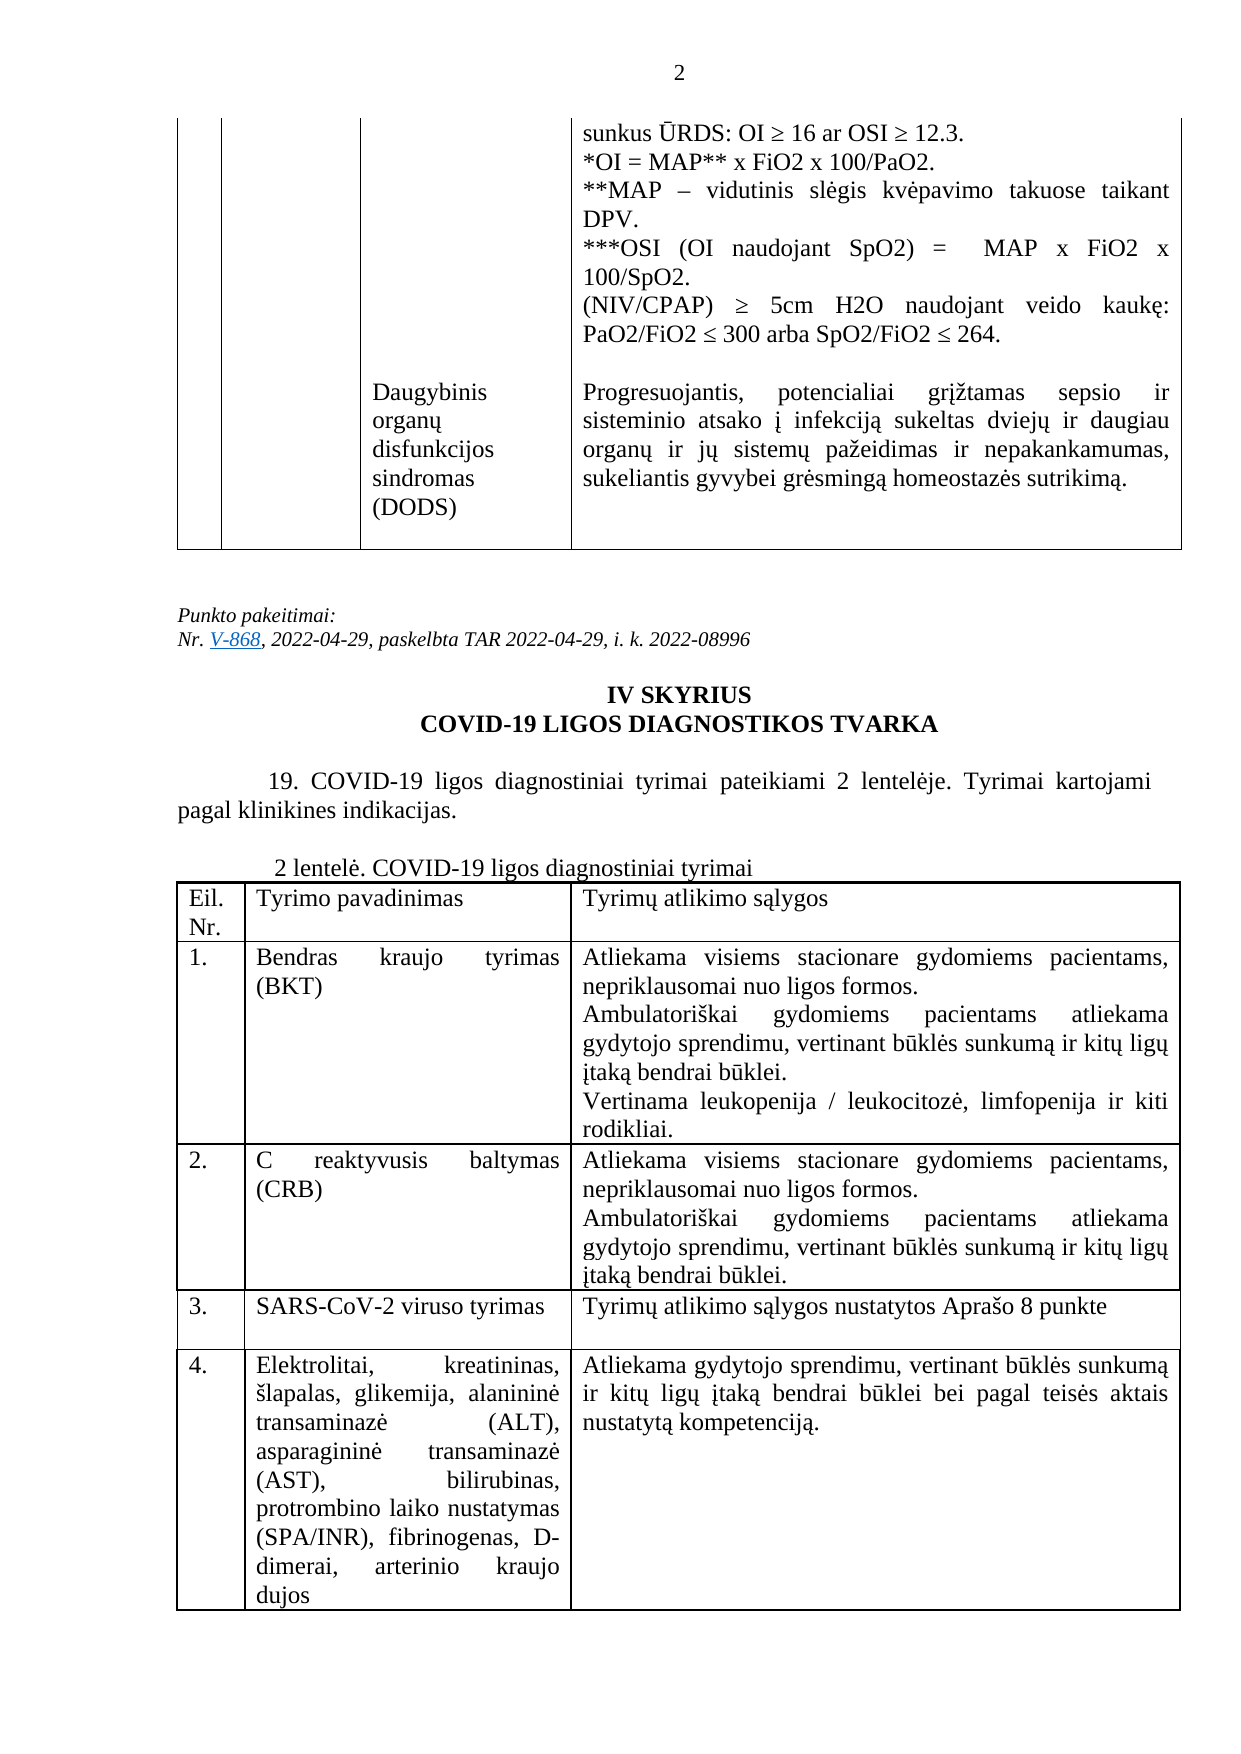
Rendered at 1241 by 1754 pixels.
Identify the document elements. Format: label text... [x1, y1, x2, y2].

table_cell [178, 377, 221, 549]
table_cell 3. [178, 1291, 244, 1349]
table_header Tyrimų atlikimo sąlygos [572, 884, 1179, 941]
table_cell Elektrolitai, kreatininas, šlapalas, glikemija, alanininė transaminazė (ALT), asparagininė transaminazė (AST), bilirubinas, protrombino laiko nustatymas (SPA/INR), fibrinogenas, D-dimerai, arterinio kraujo dujos [246, 1350, 570, 1608]
table_cell Atliekama visiems stacionare gydomiems pacientams, nepriklausomai nuo ligos formos. Ambulatoriškai gydomiems pacientams atliekama gydytojo sprendimu, vertinant būklės sunkumą ir kitų ligų įtaką bendrai būklei. [572, 1145, 1179, 1289]
table_cell 1. [178, 942, 244, 1143]
table_cell C reaktyvusis baltymas (CRB) [246, 1145, 570, 1289]
table_cell SARS-CoV-2 viruso tyrimas [245, 1291, 571, 1349]
table_header Eil. Nr. [178, 884, 244, 941]
table_cell Progresuojantis, potencialiai grįžtamas sepsio ir sisteminio atsako į infekciją sukeltas dviejų ir daugiau organų ir jų sistemų pažeidimas ir nepakankamumas, sukeliantis gyvybei grėsmingą homeostazės sutrikimą. [572, 377, 1181, 549]
table_cell Tyrimų atlikimo sąlygos nustatytos Aprašo 8 punkte [572, 1291, 1180, 1349]
table_cell [222, 377, 360, 549]
text IV SKYRIUS [177, 680, 1181, 709]
table_cell [178, 118, 221, 377]
table_cell Daugybinis organų disfunkcijos sindromas (DODS) [361, 377, 571, 549]
text 2 lentelė. COVID-19 ligos diagnostiniai tyrimai [177, 853, 1181, 881]
table_cell 4. [178, 1350, 244, 1608]
table_cell sunkus ŪRDS: OI ≥ 16 ar OSI ≥ 12.3. *OI = MAP** x FiO2 x 100/PaO2. **MAP – vidutinis slėgis kvėpavimo takuose taikant DPV. ***OSI (OI naudojant SpO2) = MAP x FiO2 x 100/SpO2. (NIV/CPAP) ≥ 5cm H2O naudojant veido kaukę: PaO2/FiO2 ≤ 300 arba SpO2/FiO2 ≤ 264. [572, 118, 1181, 377]
text COVID-19 ligos DIAGNOSTIKOS TVARKA [177, 709, 1181, 738]
table_cell [222, 118, 360, 377]
text Nr. V-868, 2022-04-29, paskelbta TAR 2022-04-29, i. k. 2022-08996 [177, 627, 1181, 651]
table_cell 2. [178, 1145, 244, 1289]
table_cell Atliekama visiems stacionare gydomiems pacientams, nepriklausomai nuo ligos formos. Ambulatoriškai gydomiems pacientams atliekama gydytojo sprendimu, vertinant būklės sunkumą ir kitų ligų įtaką bendrai būklei. Vertinama leukopenija / leukocitozė, limfopenija ir kiti rodikliai. [572, 942, 1179, 1143]
table_cell Bendras kraujo tyrimas (BKT) [246, 942, 570, 1143]
text 19. COVID-19 ligos diagnostiniai tyrimai pateikiami 2 lentelėje. Tyrimai kartojami pagal klinikines indikacijas. [177, 766, 1152, 824]
table_cell Atliekama gydytojo sprendimu, vertinant būklės sunkumą ir kitų ligų įtaką bendrai būklei bei pagal teisės aktais nustatytą kompetenciją. [572, 1350, 1179, 1608]
text Punkto pakeitimai: [177, 603, 1181, 627]
table_cell [361, 118, 571, 377]
table_header Tyrimo pavadinimas [246, 884, 570, 941]
